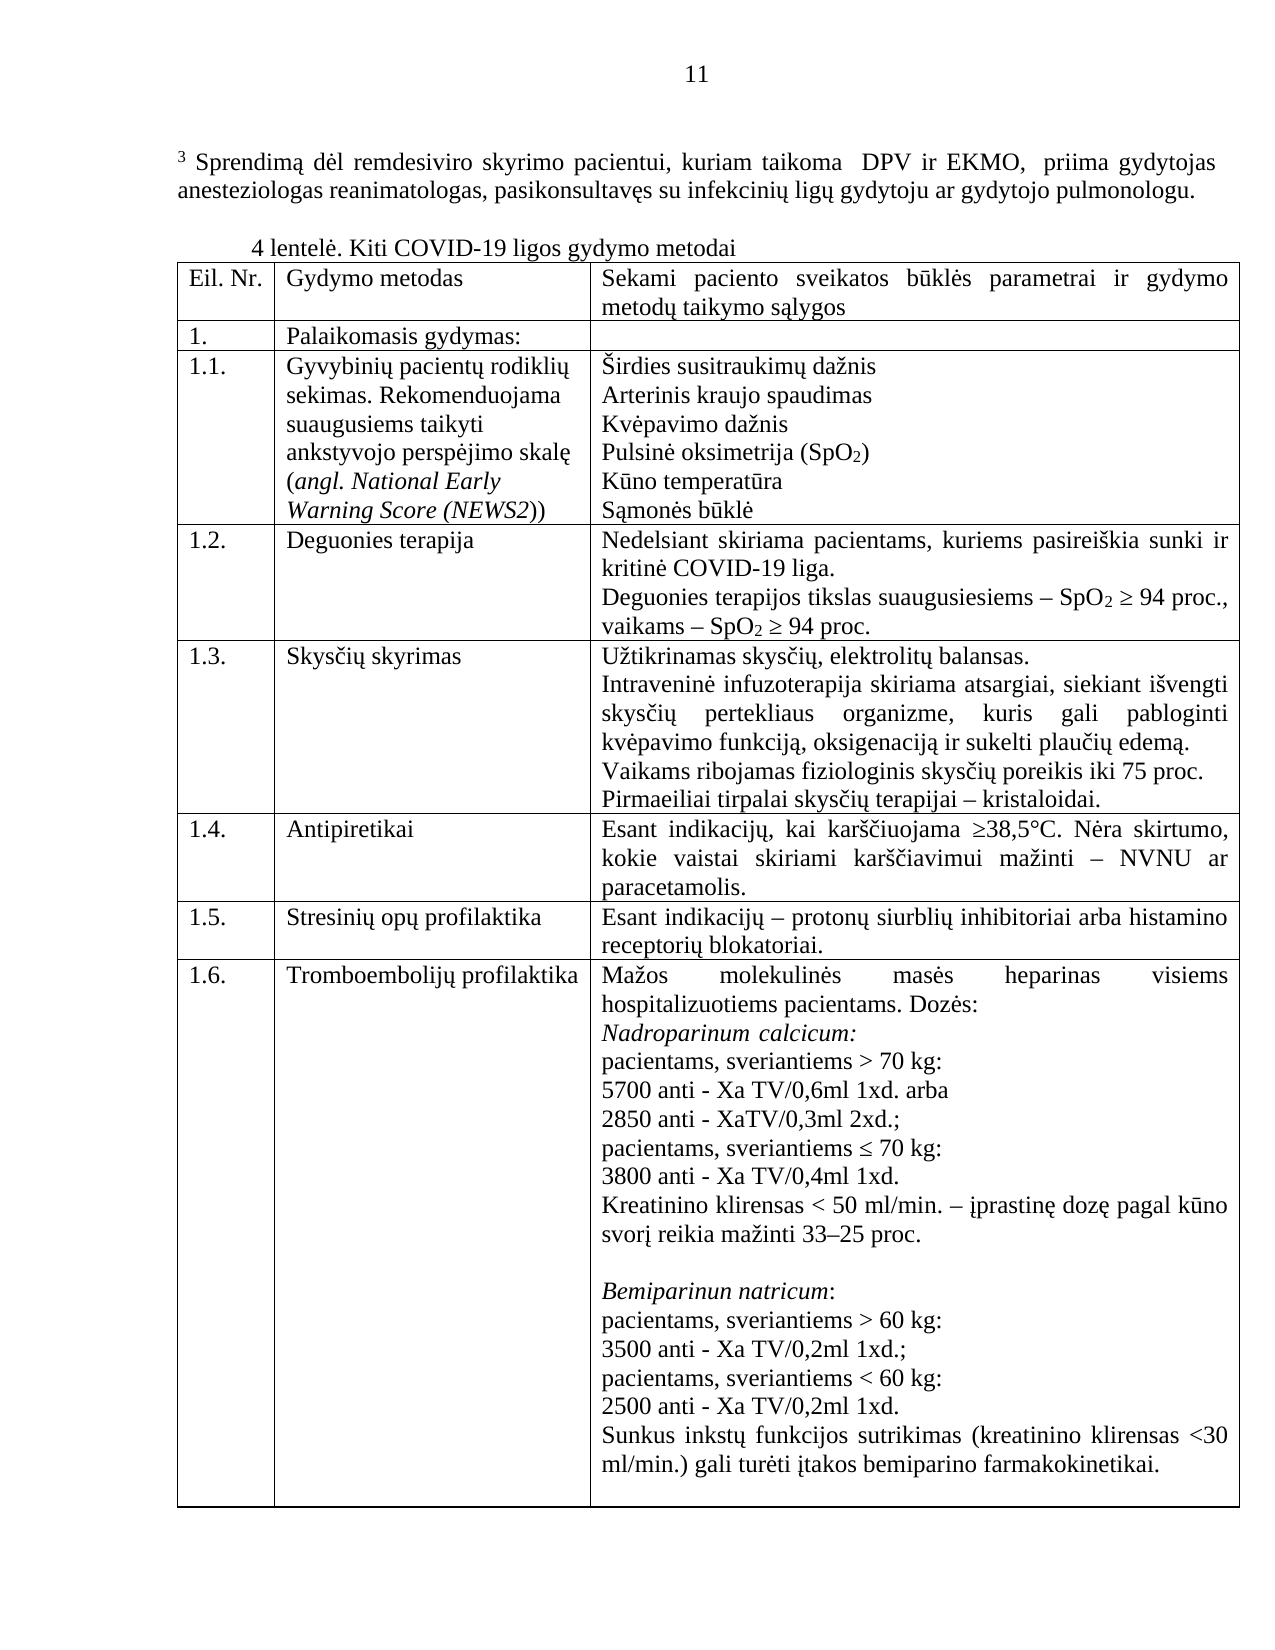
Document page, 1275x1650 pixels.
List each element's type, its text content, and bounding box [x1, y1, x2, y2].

table_cell Nedelsiant skiriama pacientams, kuriems pasireiškia sunki ir kritinė COVID-19 liga. Deguonies terapijos tikslas suaugusiesiems – SpO2 ≥ 94 proc., vaikams – SpO2 ≥ 94 proc. [591, 525, 1239, 640]
table_cell 1.2. [178, 525, 274, 640]
table_cell 1. [178, 321, 274, 350]
table_header Eil. Nr. [178, 263, 274, 320]
text 4 lentelė. Kiti COVID-19 ligos gydymo metodai [177, 233, 1216, 262]
text 3 Sprendimą dėl remdesiviro skyrimo pacientui, kuriam taikoma DPV ir EKMO, priima gydytojas anesteziologas reanimatologas, pasikonsultavęs su infekcinių ligų gydytoju ar gydytojo pulmonologu. [177, 147, 1216, 204]
table_cell Deguonies terapija [275, 525, 590, 640]
table_header Sekami paciento sveikatos būklės parametrai ir gydymo metodų taikymo sąlygos [591, 263, 1239, 320]
table_cell Gyvybinių pacientų rodiklių sekimas. Rekomenduojama suaugusiems taikyti ankstyvojo perspėjimo skalę (angl. National Early Warning Score (NEWS2)) [275, 351, 590, 524]
table_cell 1.3. [178, 641, 274, 813]
table_cell Tromboembolijų profilaktika [275, 960, 590, 1506]
table_cell Užtikrinamas skysčių, elektrolitų balansas. Intraveninė infuzoterapija skiriama atsargiai, siekiant išvengti skysčių pertekliaus organizme, kuris gali pabloginti kvėpavimo funkciją, oksigenaciją ir sukelti plaučių edemą. Vaikams ribojamas fiziologinis skysčių poreikis iki 75 proc. Pirmaeiliai tirpalai skysčių terapijai – kristaloidai. [591, 641, 1239, 813]
table_cell Palaikomasis gydymas: [275, 321, 590, 350]
table_cell 1.6. [178, 960, 274, 1506]
table_cell 1.5. [178, 902, 274, 959]
table_cell Antipiretikai [275, 814, 590, 901]
table_cell Esant indikacijų – protonų siurblių inhibitoriai arba histamino receptorių blokatoriai. [591, 902, 1239, 959]
table_cell Skysčių skyrimas [275, 641, 590, 813]
table_cell 1.4. [178, 814, 274, 901]
table_cell 1.1. [178, 351, 274, 524]
table_cell [591, 321, 1239, 350]
table_cell Stresinių opų profilaktika [275, 902, 590, 959]
table_cell Mažos molekulinės masės heparinas visiems hospitalizuotiems pacientams. Dozės: Nadroparinum calcicum: pacientams, sveriantiems > 70 kg: 5700 anti - Xa TV/0,6ml 1xd. arba 2850 anti - XaTV/0,3ml 2xd.; pacientams, sveriantiems ≤ 70 kg: 3800 anti - Xa TV/0,4ml 1xd. Kreatinino klirensas < 50 ml/min. – įprastinę dozę pagal kūno svorį reikia mažinti 33–25 proc. Bemiparinun natricum: pacientams, sveriantiems > 60 kg: 3500 anti - Xa TV/0,2ml 1xd.; pacientams, sveriantiems < 60 kg: 2500 anti - Xa TV/0,2ml 1xd. Sunkus inkstų funkcijos sutrikimas (kreatinino klirensas <30 ml/min.) gali turėti įtakos bemiparino farmakokinetikai. [591, 960, 1239, 1506]
table_cell Širdies susitraukimų dažnis Arterinis kraujo spaudimas Kvėpavimo dažnis Pulsinė oksimetrija (SpO2) Kūno temperatūra Sąmonės būklė [591, 351, 1239, 524]
table_cell Esant indikacijų, kai karščiuojama ≥38,5°C. Nėra skirtumo, kokie vaistai skiriami karščiavimui mažinti – NVNU ar paracetamolis. [591, 814, 1239, 901]
table_header Gydymo metodas [275, 263, 590, 320]
